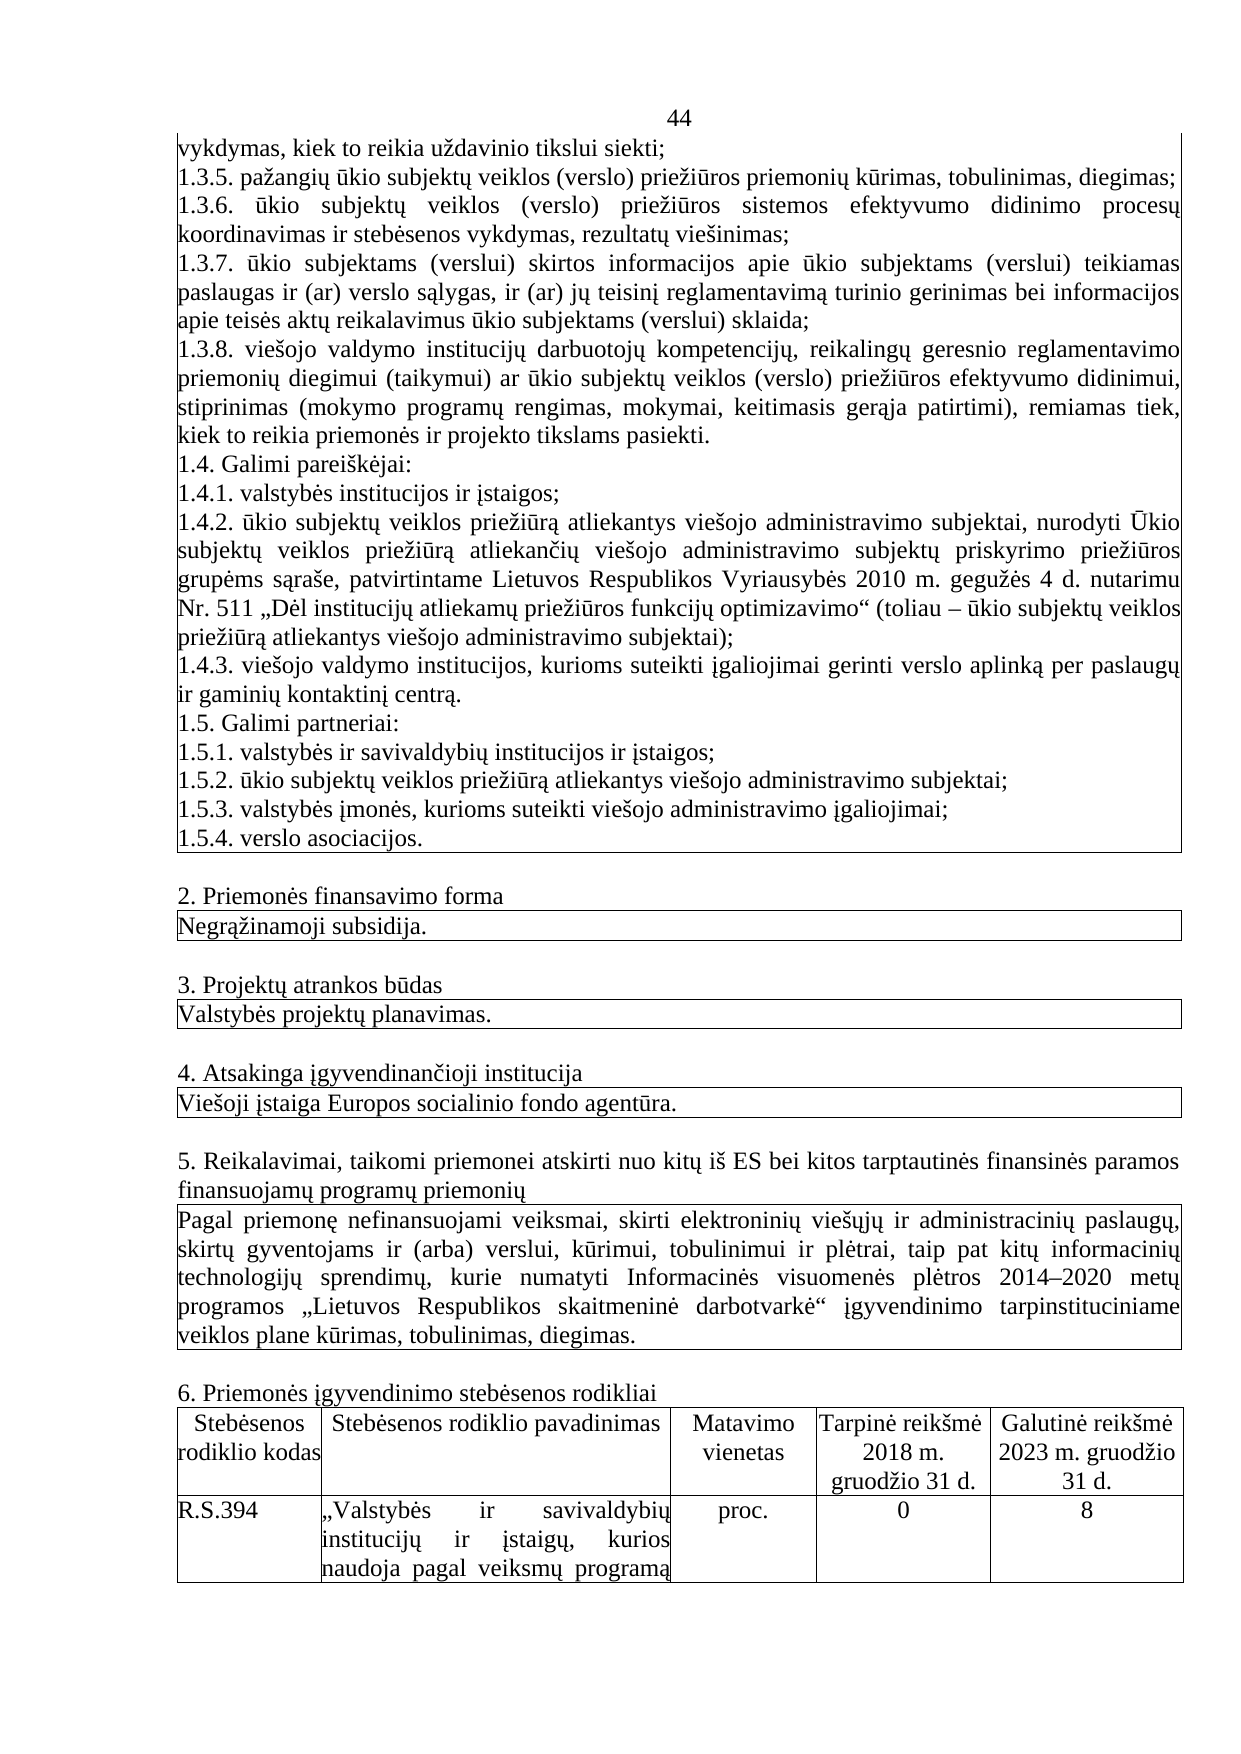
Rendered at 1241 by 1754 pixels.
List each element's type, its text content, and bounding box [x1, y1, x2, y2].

text 5. Reikalavimai, taikomi priemonei atskirti nuo kitų iš ES bei kitos tarptautinės finansinės paramos finansuojamų programų priemonių [177, 1146, 1181, 1204]
table_header Galutinė reikšmė 2023 m. gruodžio 31 d. [991, 1408, 1183, 1494]
table_cell „Valstybės ir savivaldybių institucijų ir įstaigų, kurios naudoja pagal veiksmų programą [322, 1496, 670, 1582]
table_cell R.S.394 [178, 1496, 321, 1582]
text 2. Priemonės finansavimo forma [177, 881, 1181, 910]
text 3. Projektų atrankos būdas [177, 970, 1181, 998]
table_header Viešoji įstaiga Europos socialinio fondo agentūra. [178, 1088, 1181, 1117]
table_header Tarpinė reikšmė 2018 m. gruodžio 31 d. [817, 1408, 990, 1494]
table_header Stebėsenos rodiklio pavadinimas [322, 1408, 670, 1494]
text 6. Priemonės įgyvendinimo stebėsenos rodikliai [177, 1378, 1181, 1407]
table_cell vykdymas, kiek to reikia uždavinio tikslui siekti; 1.3.5. pažangių ūkio subjektų veiklos (verslo) priežiūros priemonių kūrimas, tobulinimas, diegimas; 1.3.6. ūkio subjektų veiklos (verslo) priežiūros sistemos efektyvumo didinimo procesų koordinavimas ir stebėsenos vykdymas, rezultatų viešinimas; 1.3.7. ūkio subjektams (verslui) skirtos informacijos apie ūkio subjektams (verslui) teikiamas paslaugas ir (ar) verslo sąlygas, ir (ar) jų teisinį reglamentavimą turinio gerinimas bei informacijos apie teisės aktų reikalavimus ūkio subjektams (verslui) sklaida; 1.3.8. viešojo valdymo institucijų darbuotojų kompetencijų, reikalingų geresnio reglamentavimo priemonių diegimui (taikymui) ar ūkio subjektų veiklos (verslo) priežiūros efektyvumo didinimui, stiprinimas (mokymo programų rengimas, mokymai, keitimasis gerąja patirtimi), remiamas tiek, kiek to reikia priemonės ir projekto tikslams pasiekti. [178, 133, 1181, 449]
table_cell 1.4. Galimi pareiškėjai: 1.4.1. valstybės institucijos ir įstaigos; 1.4.2. ūkio subjektų veiklos priežiūrą atliekantys viešojo administravimo subjektai, nurodyti Ūkio subjektų veiklos priežiūrą atliekančių viešojo administravimo subjektų priskyrimo priežiūros grupėms sąraše, patvirtintame Lietuvos Respublikos Vyriausybės 2010 m. gegužės 4 d. nutarimu Nr. 511 „Dėl institucijų atliekamų priežiūros funkcijų optimizavimo“ (toliau – ūkio subjektų veiklos priežiūrą atliekantys viešojo administravimo subjektai); 1.4.3. viešojo valdymo institucijos, kurioms suteikti įgaliojimai gerinti verslo aplinką per paslaugų ir gaminių kontaktinį centrą. 1.5. Galimi partneriai: 1.5.1. valstybės ir savivaldybių institucijos ir įstaigos; 1.5.2. ūkio subjektų veiklos priežiūrą atliekantys viešojo administravimo subjektai; 1.5.3. valstybės įmonės, kurioms suteikti viešojo administravimo įgaliojimai; 1.5.4. verslo asociacijos. [178, 449, 1181, 852]
text 4. Atsakinga įgyvendinančioji institucija [177, 1058, 1181, 1087]
table_cell 0 [817, 1496, 990, 1582]
table_header Matavimo vienetas [671, 1408, 816, 1494]
table_cell 8 [991, 1496, 1183, 1582]
table_cell proc. [671, 1496, 816, 1582]
table_header Pagal priemonę nefinansuojami veiksmai, skirti elektroninių viešųjų ir administracinių paslaugų, skirtų gyventojams ir (arba) verslui, kūrimui, tobulinimui ir plėtrai, taip pat kitų informacinių technologijų sprendimų, kurie numatyti Informacinės visuomenės plėtros 2014–2020 metų programos „Lietuvos Respublikos skaitmeninė darbotvarkė“ įgyvendinimo tarpinstituciniame veiklos plane kūrimas, tobulinimas, diegimas. [178, 1205, 1181, 1349]
table_header Stebėsenos rodiklio kodas [178, 1408, 321, 1494]
table_header Valstybės projektų planavimas. [178, 1000, 1181, 1028]
table_header Negrąžinamoji subsidija. [178, 911, 1181, 940]
